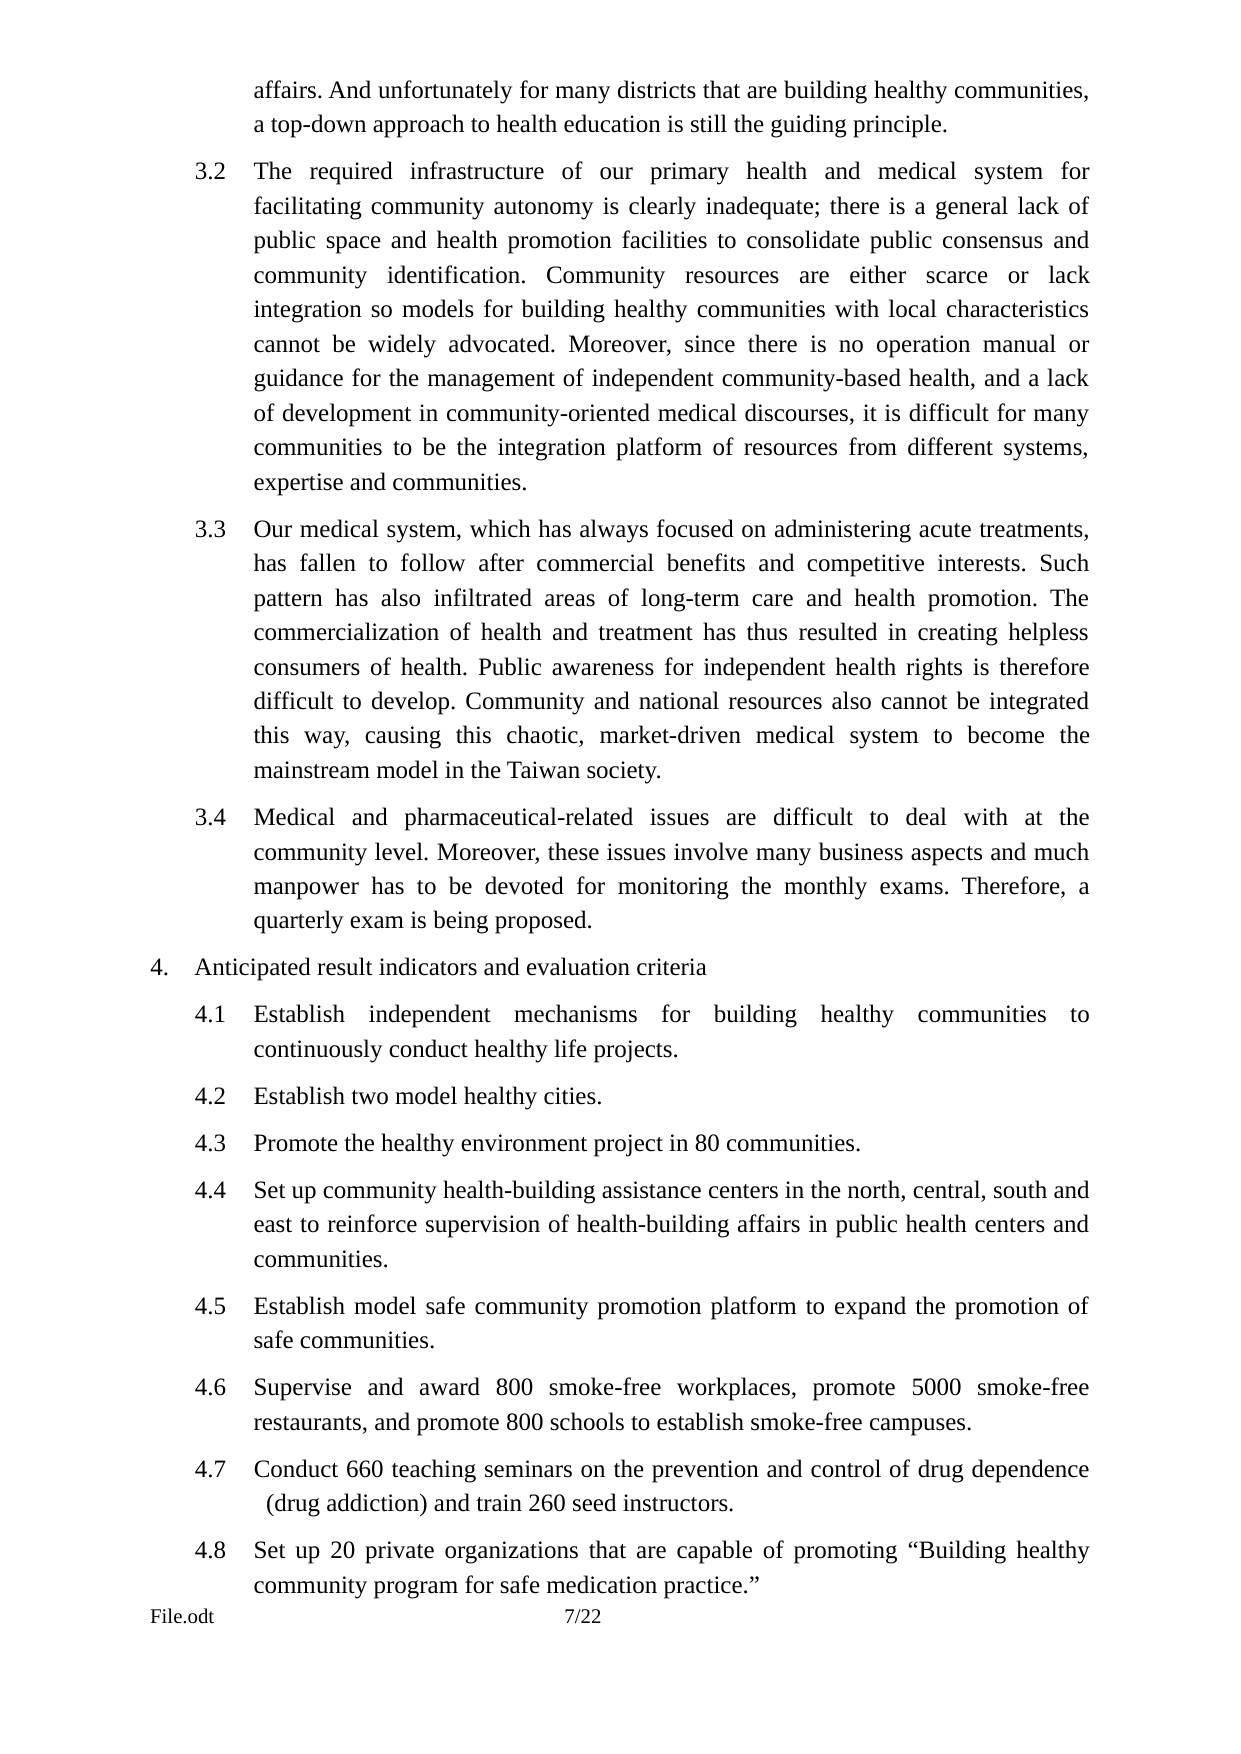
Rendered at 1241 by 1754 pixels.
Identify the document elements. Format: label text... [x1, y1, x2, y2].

subtitle 4.2 Establish two model healthy cities. [194, 1081, 1090, 1110]
subtitle 3.4 Medical and pharmaceutical-related issues are difficult to deal with at the community level. Moreover, these issues involve many business aspects and much manpower has to be devoted for monitoring the monthly exams. Therefore, a quarterly exam is being proposed. [194, 802, 1090, 934]
subtitle 4.7 Conduct 660 teaching seminars on the prevention and control of drug dependence (drug addiction) and train 260 seed instructors. [194, 1454, 1090, 1517]
subtitle 4.6 Supervise and award 800 smoke-free workplaces, promote 5000 smoke-free restaurants, and promote 800 schools to establish smoke-free campuses. [194, 1372, 1090, 1436]
subtitle 4.5 Establish model safe community promotion platform to expand the promotion of safe communities. [194, 1291, 1090, 1354]
subtitle 3.2 The required infrastructure of our primary health and medical system for facilitating community autonomy is clearly inadequate; there is a general lack of public space and health promotion facilities to consolidate public consensus and community identification. Community resources are either scarce or lack integration so models for building healthy communities with local characteristics cannot be widely advocated. Moreover, since there is no operation manual or guidance for the management of independent community-based health, and a lack of development in community-oriented medical discourses, it is difficult for many communities to be the integration platform of resources from different systems, expertise and communities. [194, 156, 1090, 496]
subtitle 3.3 Our medical system, which has always focused on administering acute treatments, has fallen to follow after commercial benefits and competitive interests. Such pattern has also infiltrated areas of long-term care and health promotion. The commercialization of health and treatment has thus resulted in creating helpless consumers of health. Public awareness for independent health rights is therefore difficult to develop. Community and national resources also cannot be integrated this way, causing this chaotic, market-driven medical system to become the mainstream model in the Taiwan society. [194, 514, 1090, 784]
subtitle 4. Anticipated result indicators and evaluation criteria [150, 952, 1090, 981]
subtitle 4.8 Set up 20 private organizations that are capable of promoting “Building healthy community program for safe medication practice.” [194, 1535, 1090, 1598]
subtitle 4.3 Promote the healthy environment project in 80 communities. [194, 1128, 1090, 1157]
subtitle 4.1 Establish independent mechanisms for building healthy communities to continuously conduct healthy life projects. [194, 999, 1090, 1063]
subtitle 4.4 Set up community health-building assistance centers in the north, central, south and east to reinforce supervision of health-building affairs in public health centers and communities. [194, 1175, 1090, 1273]
subtitle affairs. And unfortunately for many districts that are building healthy communities, a top-down approach to health education is still the guiding principle. [194, 75, 1090, 138]
